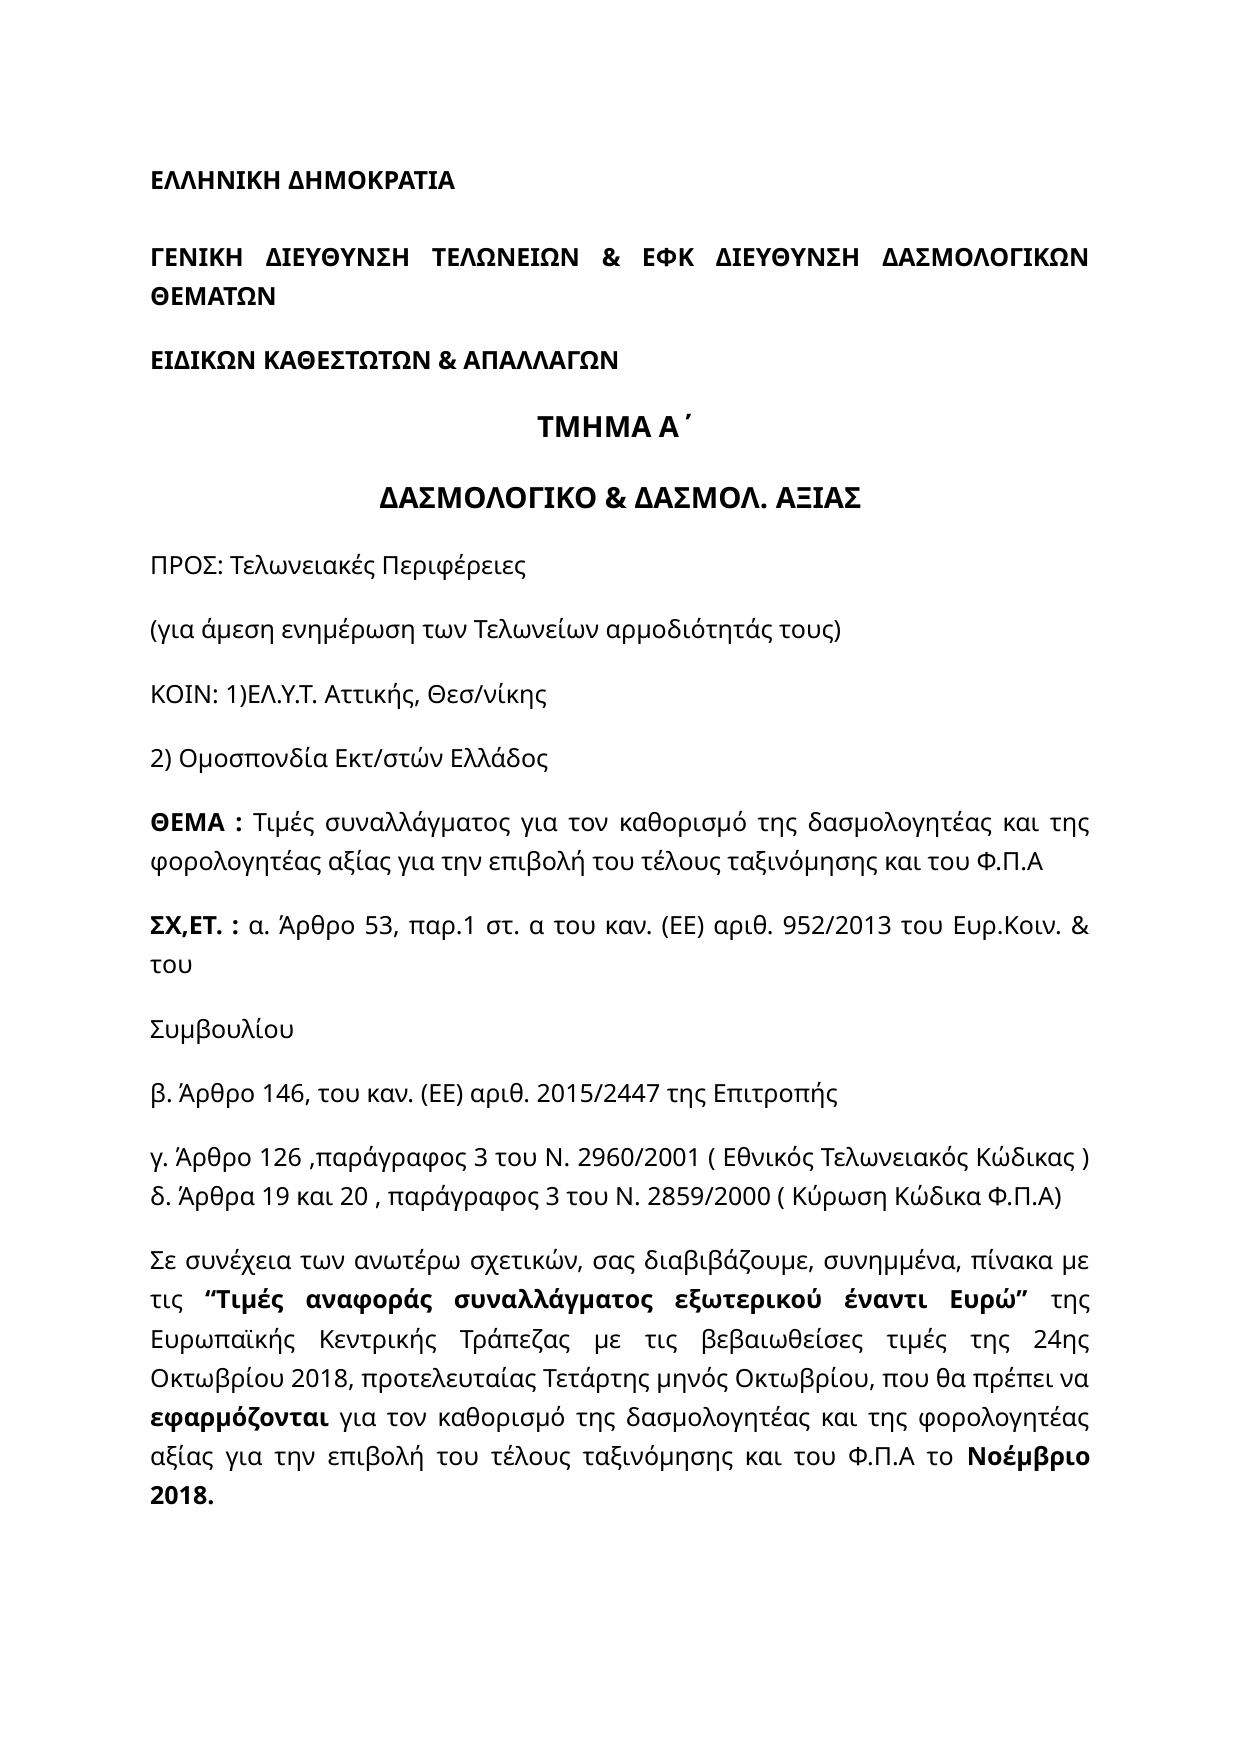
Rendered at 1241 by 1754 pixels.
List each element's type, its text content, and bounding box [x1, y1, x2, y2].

text ΠΡΟΣ: Τελωνειακές Περιφέρειες [150, 548, 1090, 582]
subtitle ΔΑΣΜΟΛΟΓΙΚΟ & ΔΑΣΜΟΛ. ΑΞΙΑΣ [150, 477, 1090, 517]
text Σε συνέχεια των ανωτέρω σχετικών, σας διαβιβάζουμε, συνημμένα, πίνακα με τις “Tιμές αναφοράς συναλλάγματος εξωτερικού έναντι Ευρώ” της Ευρωπαϊκής Κεντρικής Τράπεζας με τις βεβαιωθείσες τιμές της 24ης Οκτωβρίου 2018, προτελευταίας Τετάρτης μηνός Οκτωβρίου, που θα πρέπει να εφαρμόζονται για τον καθορισμό της δασμολογητέας και της φορολογητέας αξίας για την επιβολή του τέλους ταξινόμησης και του Φ.Π.Α το Νοέμβριο 2018. [150, 1243, 1090, 1512]
text ΚΟΙΝ: 1)ΕΛ.Υ.Τ. Αττικής, Θεσ/νίκης [150, 676, 1090, 710]
subtitle ΤΜΗΜΑ Α΄ [150, 407, 1090, 446]
text 2) Ομοσπονδία Εκτ/στών Ελλάδος [150, 740, 1090, 774]
text γ. Άρθρο 126 ,παράγραφος 3 του Ν. 2960/2001 ( Εθνικός Τελωνειακός Κώδικας ) δ. Άρθρα 19 και 20 , παράγραφος 3 του Ν. 2859/2000 ( Κύρωση Κώδικα Φ.Π.Α) [150, 1139, 1090, 1213]
text ΓΕΝΙΚΗ ΔΙΕΥΘΥΝΣΗ ΤΕΛΩΝΕΙΩΝ & ΕΦΚ ΔΙΕΥΘΥΝΣΗ ΔΑΣΜΟΛΟΓΙΚΩΝ ΘΕΜΑΤΩΝ [150, 239, 1090, 312]
text ΕΙΔΙΚΩΝ ΚΑΘΕΣΤΩΤΩΝ & ΑΠΑΛΛΑΓΩΝ [150, 342, 1090, 377]
text ΣΧ,ΕΤ. : α. Άρθρο 53, παρ.1 στ. α του καν. (ΕΕ) αριθ. 952/2013 του Ευρ.Κοιν. & του [150, 908, 1090, 981]
title ΕΛΛΗΝΙΚΗ ΔΗΜΟΚΡΑΤΙΑ [150, 162, 1090, 197]
text β. Άρθρο 146, του καν. (ΕΕ) αριθ. 2015/2447 της Επιτροπής [150, 1075, 1090, 1109]
text (για άμεση ενημέρωση των Τελωνείων αρμοδιότητάς τους) [150, 612, 1090, 646]
text Συμβουλίου [150, 1011, 1090, 1045]
text ΘΕΜΑ : Τιμές συναλλάγματος για τον καθορισμό της δασμολογητέας και της φορολογητέας αξίας για την επιβολή του τέλους ταξινόμησης και του Φ.Π.Α [150, 804, 1090, 878]
